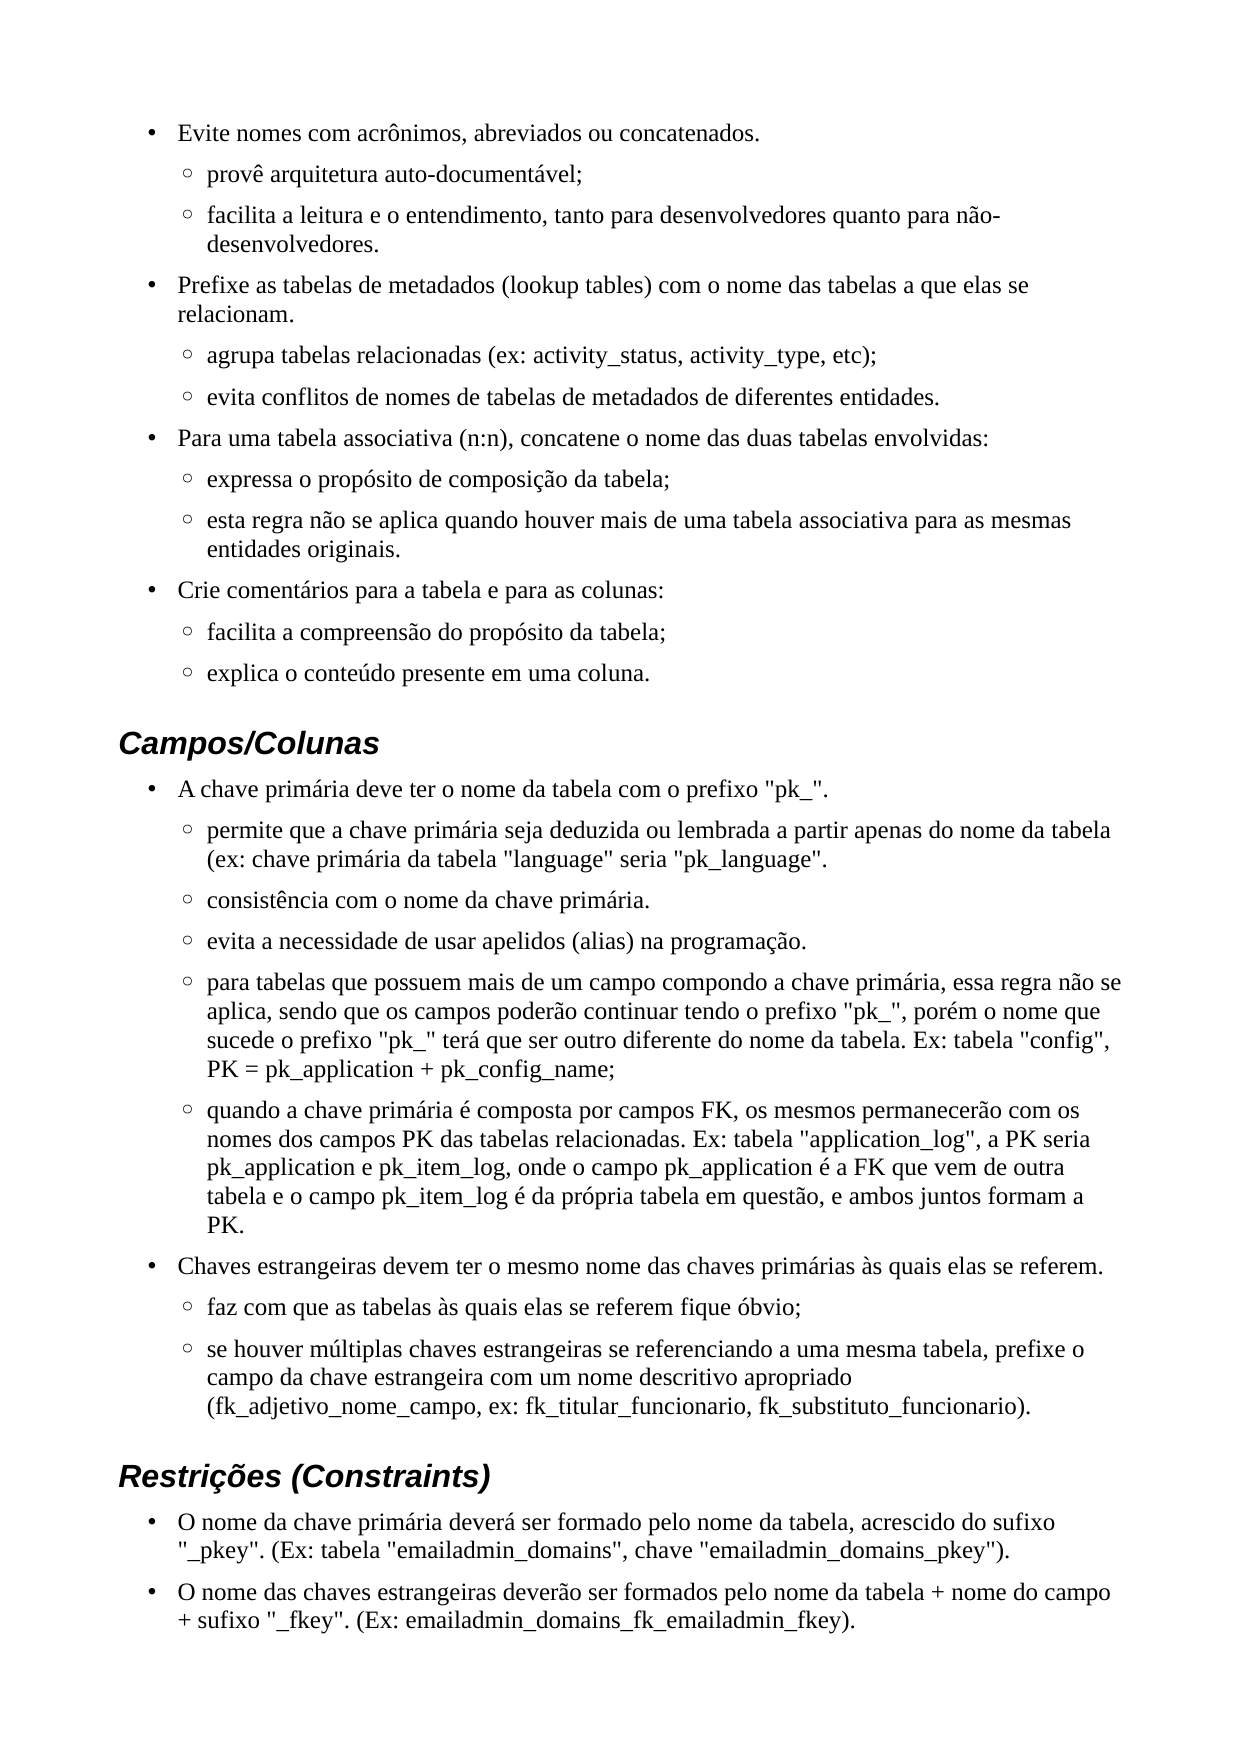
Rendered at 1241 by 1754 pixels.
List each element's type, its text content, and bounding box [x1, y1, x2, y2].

list permite que a chave primária seja deduzida ou lembrada a partir apenas do nome da tabela (ex: chave primária da tabela "language" seria "pk_language". [177, 815, 1122, 872]
list agrupa tabelas relacionadas (ex: activity_status, activity_type, etc); [177, 341, 1122, 369]
list facilita a leitura e o entendimento, tanto para desenvolvedores quanto para não-desenvolvedores. [177, 201, 1122, 258]
list esta regra não se aplica quando houver mais de uma tabela associativa para as mesmas entidades originais. [177, 506, 1122, 563]
list A chave primária deve ter o nome da tabela com o prefixo "pk_". [148, 774, 1122, 802]
list evita conflitos de nomes de tabelas de metadados de diferentes entidades. [177, 382, 1122, 411]
list se houver múltiplas chaves estrangeiras se referenciando a uma mesma tabela, prefixe o campo da chave estrangeira com um nome descritivo apropriado (fk_adjetivo_nome_campo, ex: fk_titular_funcionario, fk_substituto_funcionario). [177, 1334, 1122, 1420]
list Para uma tabela associativa (n:n), concatene o nome das duas tabelas envolvidas: [148, 423, 1122, 452]
list para tabelas que possuem mais de um campo compondo a chave primária, essa regra não se aplica, sendo que os campos poderão continuar tendo o prefixo "pk_", porém o nome que sucede o prefixo "pk_" terá que ser outro diferente do nome da tabela. Ex: tabela "config", PK = pk_application + pk_config_name; [177, 967, 1122, 1082]
list O nome das chaves estrangeiras deverão ser formados pelo nome da tabela + nome do campo + sufixo "_fkey". (Ex: emailadmin_domains_fk_emailadmin_fkey). [148, 1577, 1122, 1634]
list explica o conteúdo presente em uma coluna. [177, 658, 1122, 687]
subtitle Campos/Colunas [118, 724, 1122, 761]
subtitle Restrições (Constraints) [118, 1457, 1122, 1494]
list facilita a compreensão do propósito da tabela; [177, 617, 1122, 646]
list Prefixe as tabelas de metadados (lookup tables) com o nome das tabelas a que elas se relacionam. [148, 271, 1122, 328]
list evita a necessidade de usar apelidos (alias) na programação. [177, 926, 1122, 955]
list faz com que as tabelas às quais elas se referem fique óbvio; [177, 1292, 1122, 1321]
list provê arquitetura auto-documentável; [177, 159, 1122, 188]
list Evite nomes com acrônimos, abreviados ou concatenados. [148, 118, 1122, 147]
list Chaves estrangeiras devem ter o mesmo nome das chaves primárias às quais elas se referem. [148, 1251, 1122, 1280]
list expressa o propósito de composição da tabela; [177, 464, 1122, 493]
list Crie comentários para a tabela e para as colunas: [148, 576, 1122, 604]
list consistência com o nome da chave primária. [177, 885, 1122, 914]
list O nome da chave primária deverá ser formado pelo nome da tabela, acrescido do sufixo "_pkey". (Ex: tabela "emailadmin_domains", chave "emailadmin_domains_pkey"). [148, 1507, 1122, 1564]
list quando a chave primária é composta por campos FK, os mesmos permanecerão com os nomes dos campos PK das tabelas relacionadas. Ex: tabela "application_log", a PK seria pk_application e pk_item_log, onde o campo pk_application é a FK que vem de outra tabela e o campo pk_item_log é da própria tabela em questão, e ambos juntos formam a PK. [177, 1095, 1122, 1239]
